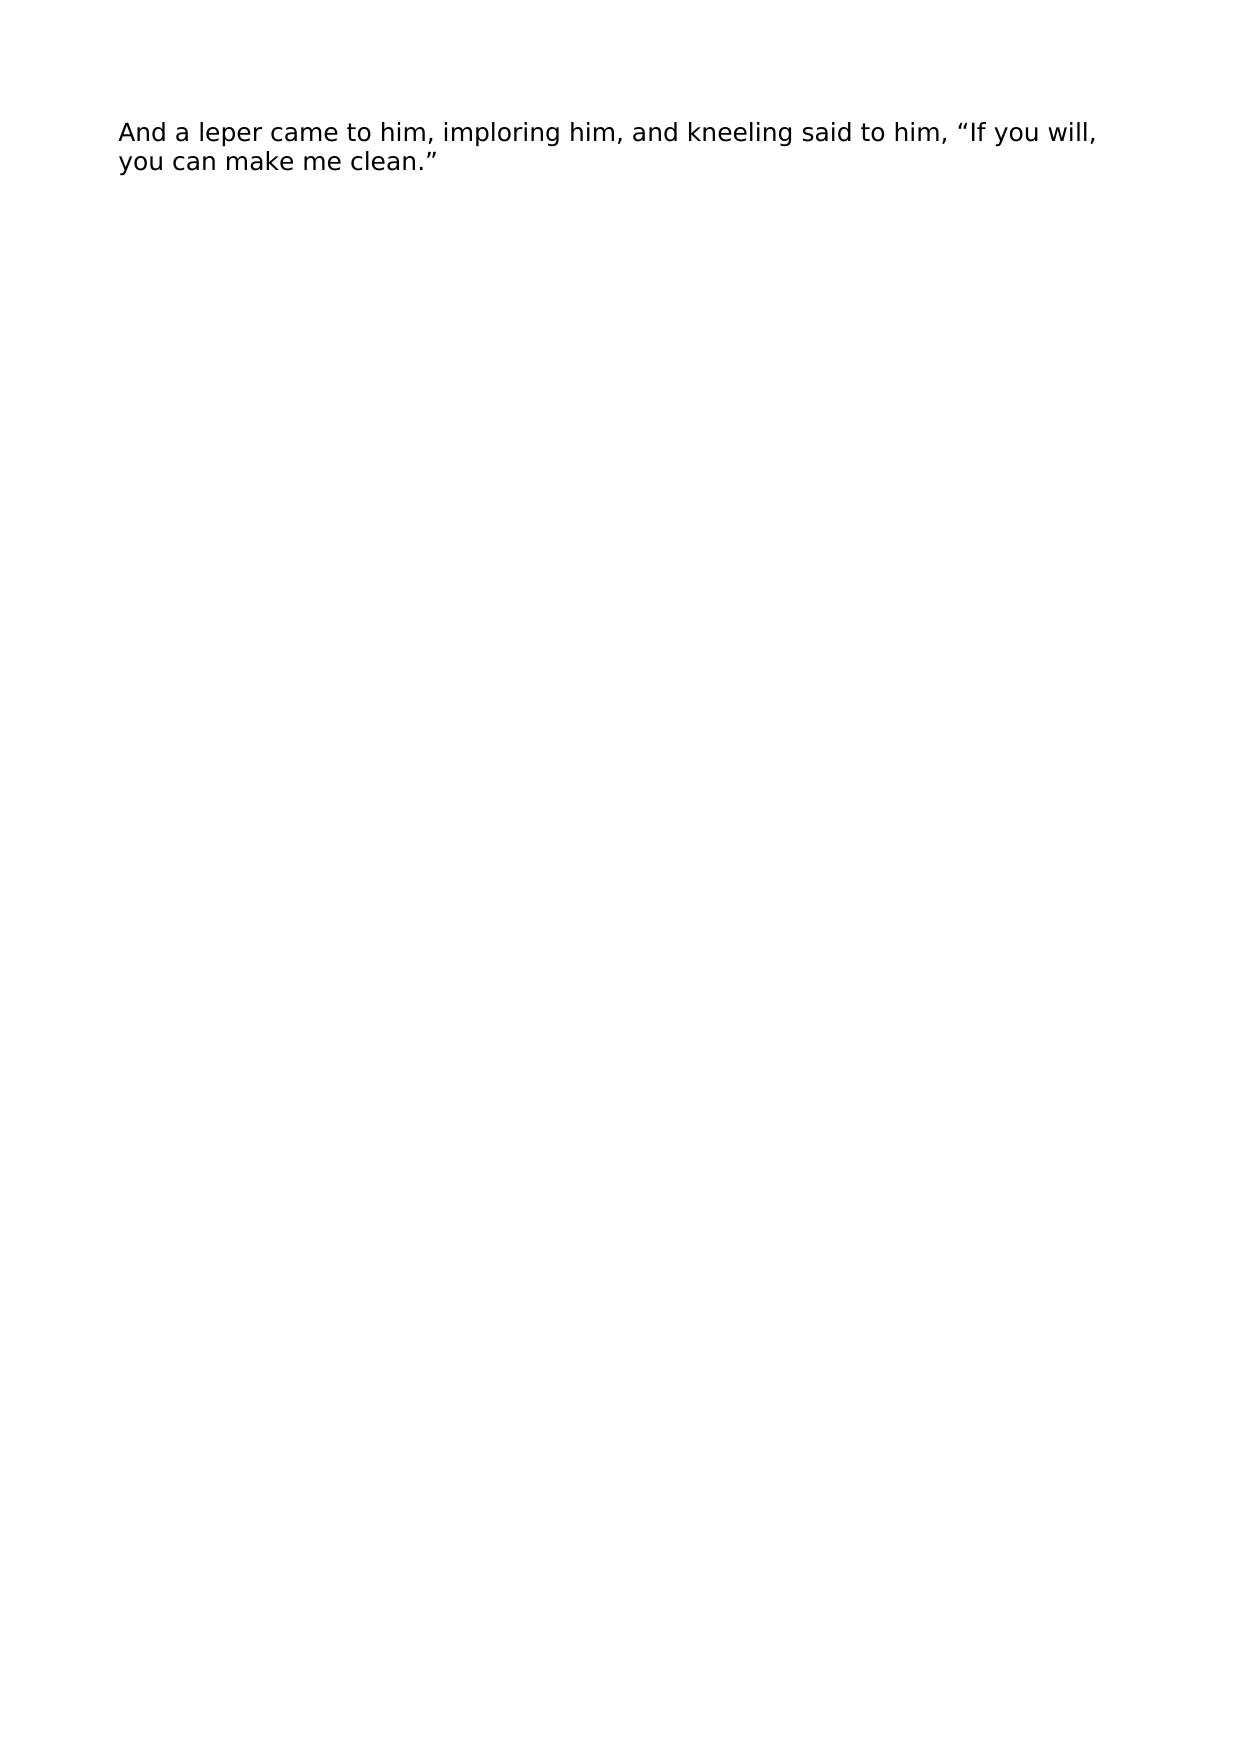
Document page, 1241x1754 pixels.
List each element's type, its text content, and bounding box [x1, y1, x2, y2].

text And a leper came to him, imploring him, and kneeling said to him, “If you will, you can make me clean.” [118, 118, 1122, 176]
